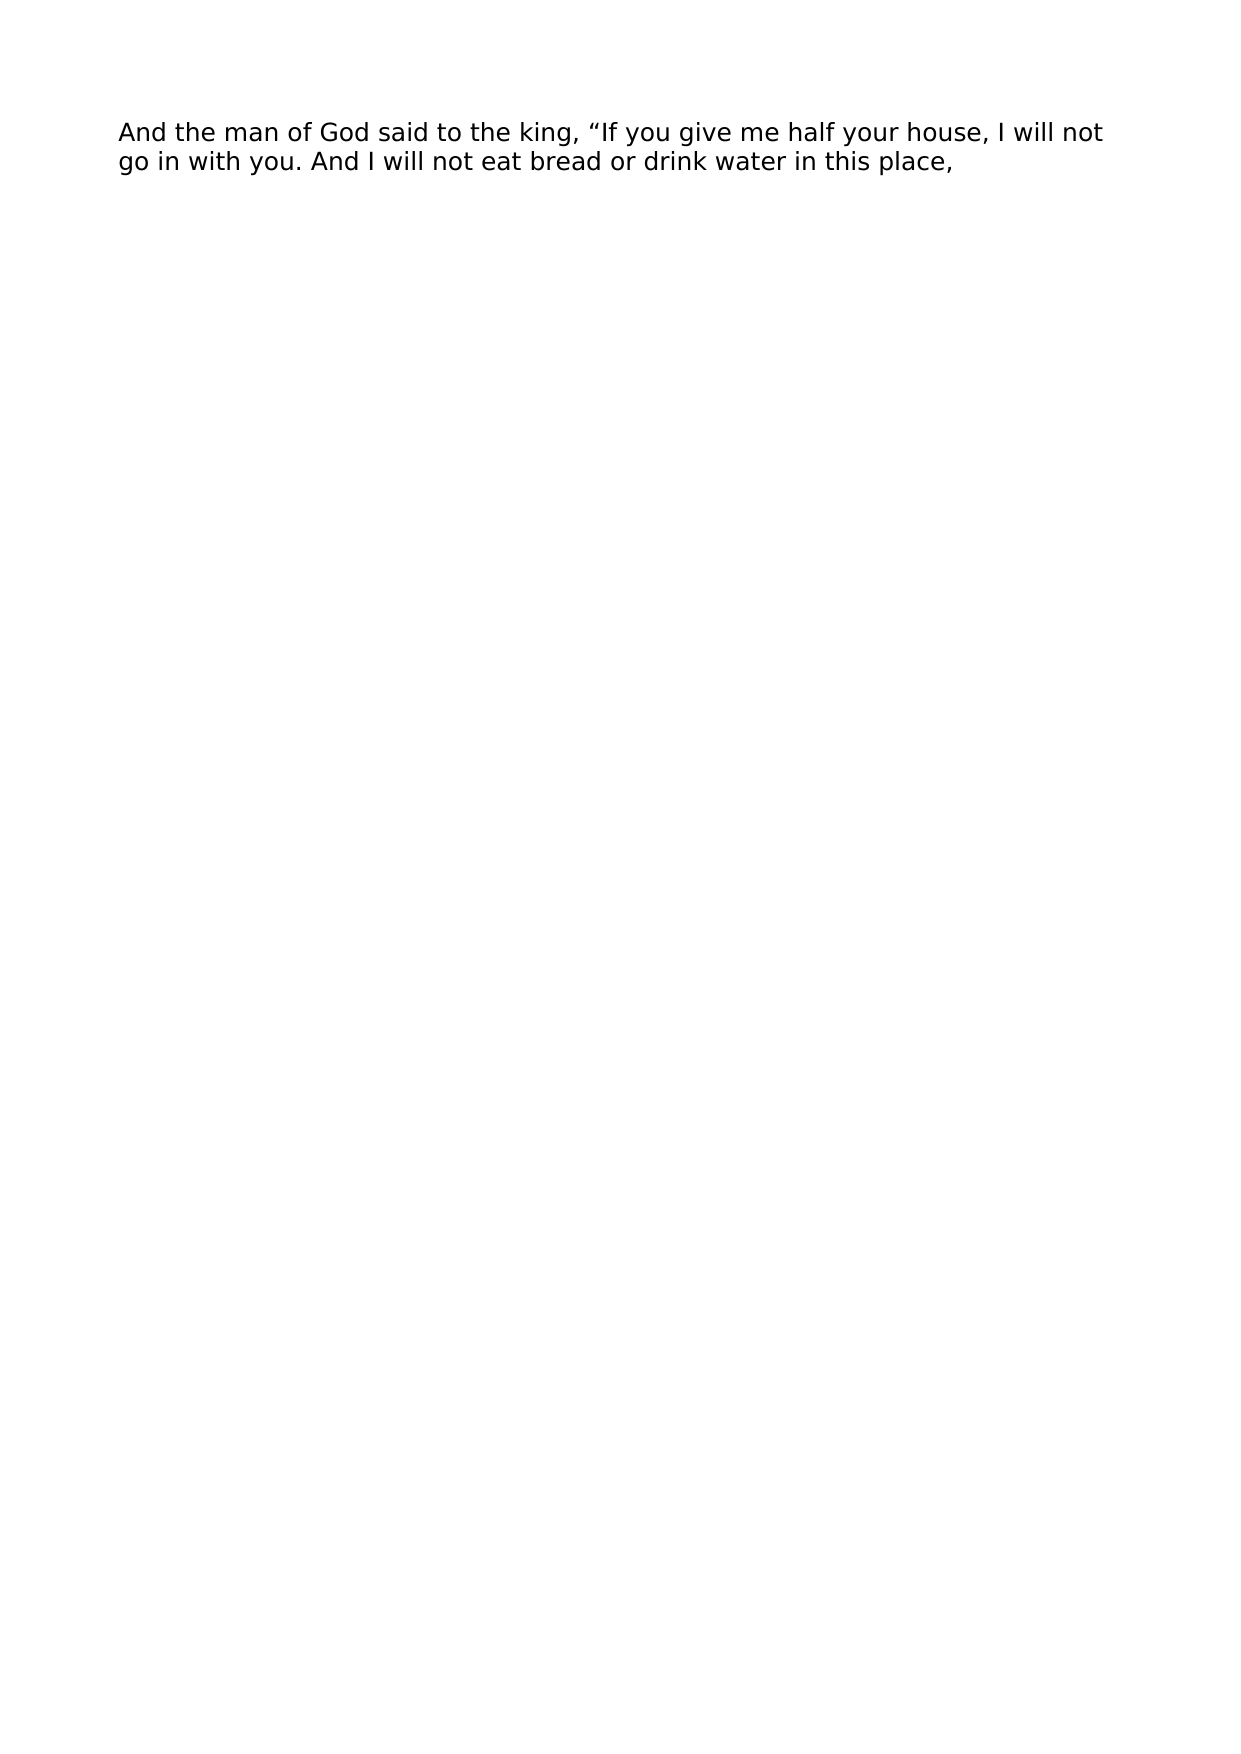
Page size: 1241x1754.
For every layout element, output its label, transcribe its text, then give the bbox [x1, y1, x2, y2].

text And the man of God said to the king, “If you give me half your house, I will not go in with you. And I will not eat bread or drink water in this place, [118, 118, 1122, 176]
